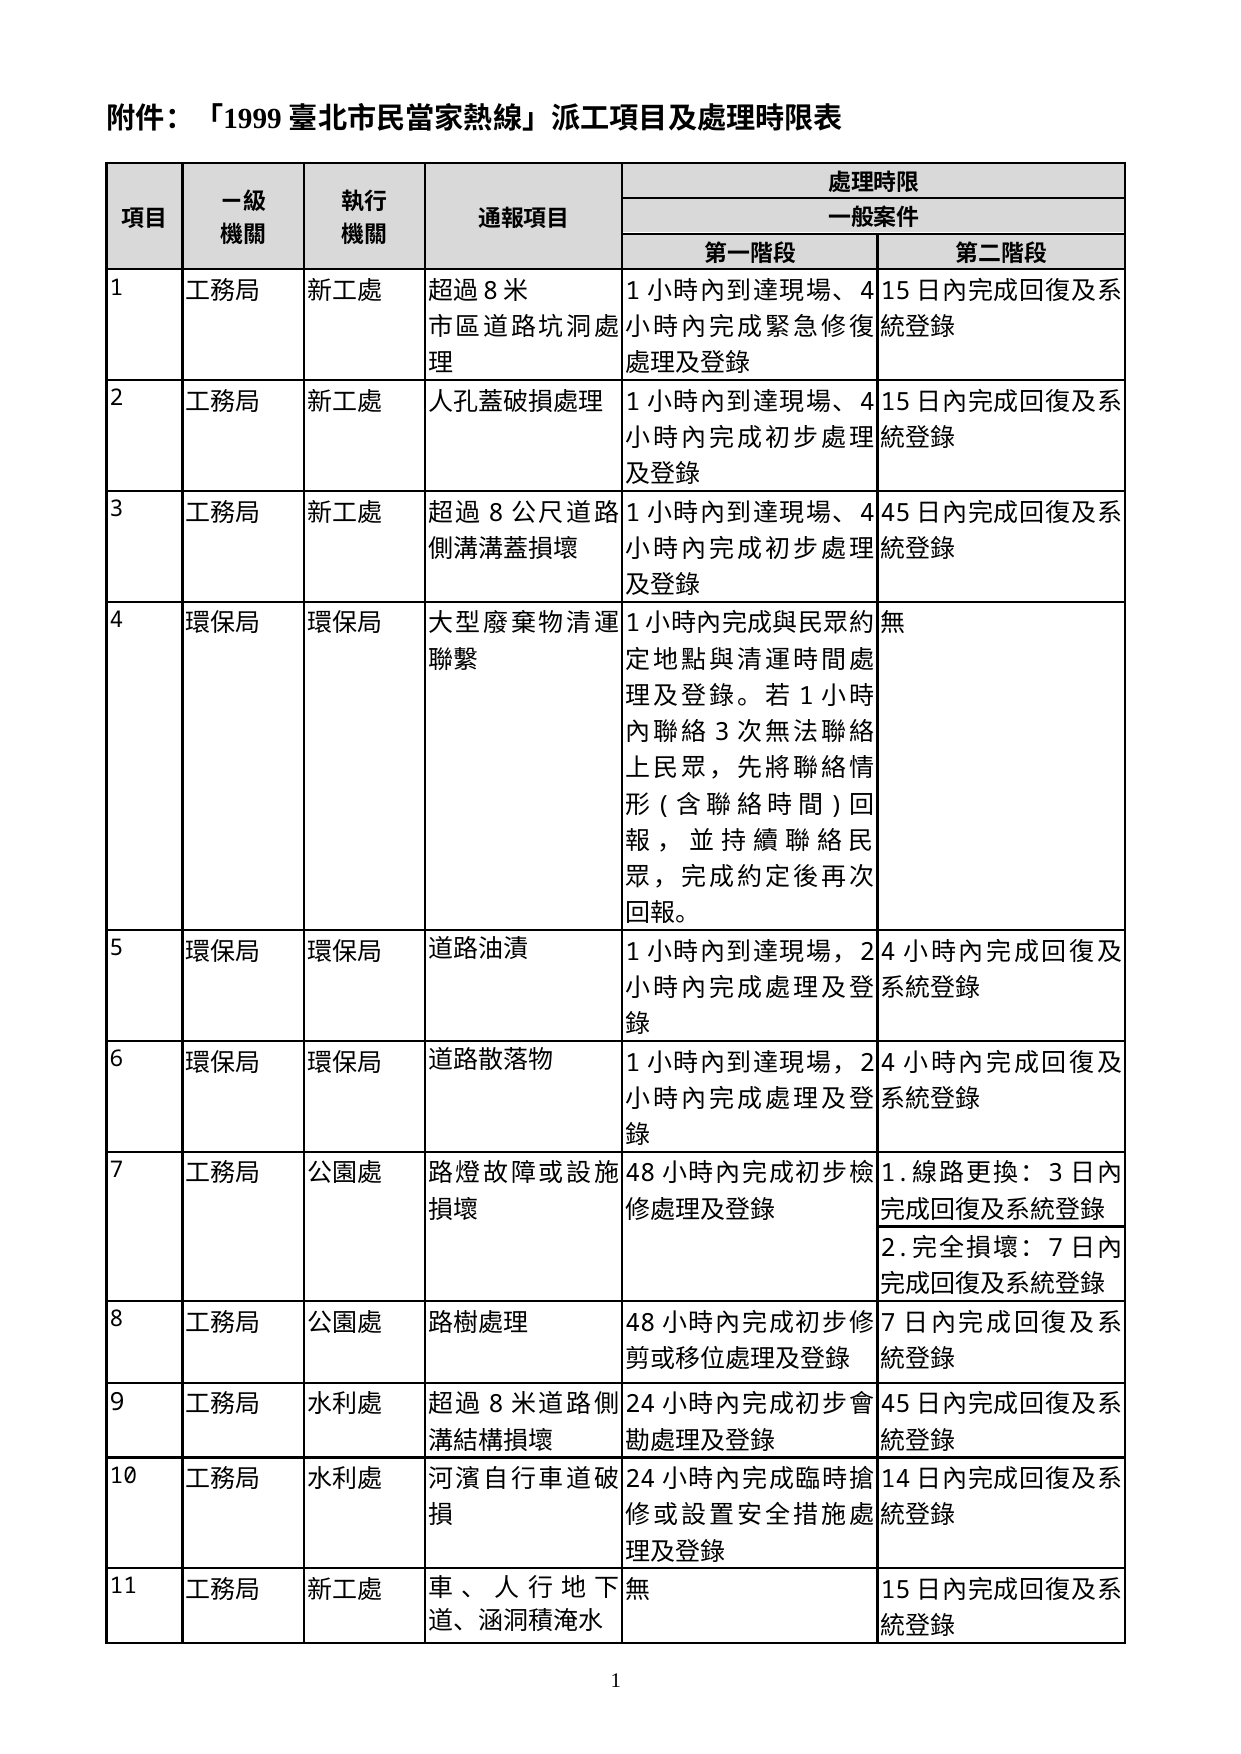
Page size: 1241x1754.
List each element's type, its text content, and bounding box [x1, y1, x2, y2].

table_cell 道路油漬 [426, 931, 621, 1040]
table_cell 環保局 [305, 931, 424, 1040]
table_cell 大型廢棄物清運聯繫 [426, 603, 621, 929]
table_cell 水利處 [305, 1384, 424, 1456]
table_cell 工務局 [184, 270, 303, 379]
table_cell 3 [108, 492, 181, 601]
table_cell 無 [879, 603, 1124, 929]
table_cell 4 [108, 603, 181, 929]
table_cell 8 [108, 1302, 181, 1382]
table_cell 無 [623, 1569, 876, 1642]
table_cell 道路散落物 [426, 1042, 621, 1151]
table_cell 第一階段 [623, 235, 876, 268]
table_cell 一般案件 [623, 199, 1124, 232]
table_cell 45日內完成回復及系統登錄 [879, 492, 1124, 601]
table_cell 公園處 [305, 1153, 424, 1300]
table_cell 新工處 [305, 270, 424, 379]
table_cell 11 [108, 1569, 181, 1642]
table_cell 45日內完成回復及系統登錄 [879, 1384, 1124, 1456]
table_cell 環保局 [184, 603, 303, 929]
table_cell 環保局 [184, 1042, 303, 1151]
table_cell 4小時內完成回復及系統登錄 [879, 1042, 1124, 1151]
table_cell 15日內完成回復及系統登錄 [879, 270, 1124, 379]
table_cell 48小時內完成初步檢修處理及登錄 [623, 1153, 876, 1300]
table_cell 超過8米 市區道路坑洞處理 [426, 270, 621, 379]
table_cell 2 [108, 381, 181, 490]
table_cell 6 [108, 1042, 181, 1151]
table_cell 新工處 [305, 492, 424, 601]
table_cell 1小時內到達現場，2小時內完成處理及登錄 [623, 1042, 876, 1151]
table_cell 48小時內完成初步修剪或移位處理及登錄 [623, 1302, 876, 1382]
table_cell 15日內完成回復及系統登錄 [879, 1569, 1124, 1642]
table_cell 水利處 [305, 1459, 424, 1567]
table_cell 超過8米道路側溝結構損壞 [426, 1384, 621, 1456]
table_cell 人孔蓋破損處理 [426, 381, 621, 490]
table_cell 路燈故障或設施損壞 [426, 1153, 621, 1300]
table_cell 工務局 [184, 381, 303, 490]
table_cell 工務局 [184, 1302, 303, 1382]
table_cell 工務局 [184, 1384, 303, 1456]
table_cell 工務局 [184, 1569, 303, 1642]
table_cell 24小時內完成初步會勘處理及登錄 [623, 1384, 876, 1456]
table_cell 1小時內完成與民眾約定地點與清運時間處理及登錄。若1小時內聯絡3次無法聯絡上民眾，先將聯絡情形(含聯絡時間)回報，並持續聯絡民眾，完成約定後再次回報。 [623, 603, 876, 929]
table_cell 路樹處理 [426, 1302, 621, 1382]
table_cell 1.線路更換：3日內完成回復及系統登錄 [879, 1153, 1124, 1225]
table_cell 1小時內到達現場、4小時內完成緊急修復處理及登錄 [623, 270, 876, 379]
table_cell 第二階段 [879, 235, 1124, 268]
table_cell 超過8公尺道路側溝溝蓋損壞 [426, 492, 621, 601]
table_header ㄧ級 機關 [184, 164, 303, 268]
table_cell 1 [108, 270, 181, 379]
table_cell 7 [108, 1153, 181, 1300]
table_header 項目 [108, 164, 181, 268]
table_cell 工務局 [184, 1459, 303, 1567]
table_header 執行 機關 [305, 164, 424, 268]
table_cell 1小時內到達現場，2小時內完成處理及登錄 [623, 931, 876, 1040]
table_cell 2.完全損壞：7日內完成回復及系統登錄 [879, 1228, 1124, 1300]
table_cell 河濱自行車道破損 [426, 1459, 621, 1567]
table_cell 1小時內到達現場、4小時內完成初步處理及登錄 [623, 492, 876, 601]
table_cell 24小時內完成臨時搶修或設置安全措施處理及登錄 [623, 1459, 876, 1567]
table_cell 15日內完成回復及系統登錄 [879, 381, 1124, 490]
table_cell 4小時內完成回復及系統登錄 [879, 931, 1124, 1040]
table_cell 10 [108, 1459, 181, 1567]
table_cell 環保局 [305, 603, 424, 929]
table_cell 環保局 [184, 931, 303, 1040]
text 附件：「1999 臺北市民當家熱線」派工項目及處理時限表 [106, 94, 1125, 137]
table_cell 環保局 [305, 1042, 424, 1151]
table_header 通報項目 [426, 164, 621, 268]
table_cell 新工處 [305, 381, 424, 490]
table_cell 車、人行地下道、涵洞積淹水 [426, 1569, 621, 1642]
table_cell 14日內完成回復及系統登錄 [879, 1459, 1124, 1567]
table_cell 公園處 [305, 1302, 424, 1382]
table_cell 工務局 [184, 492, 303, 601]
table_cell 5 [108, 931, 181, 1040]
table_cell 7日內完成回復及系統登錄 [879, 1302, 1124, 1382]
table_cell 工務局 [184, 1153, 303, 1300]
table_cell 新工處 [305, 1569, 424, 1642]
table_cell 1小時內到達現場、4小時內完成初步處理及登錄 [623, 381, 876, 490]
table_header 處理時限 [623, 164, 1124, 197]
table_cell 9 [108, 1384, 181, 1456]
